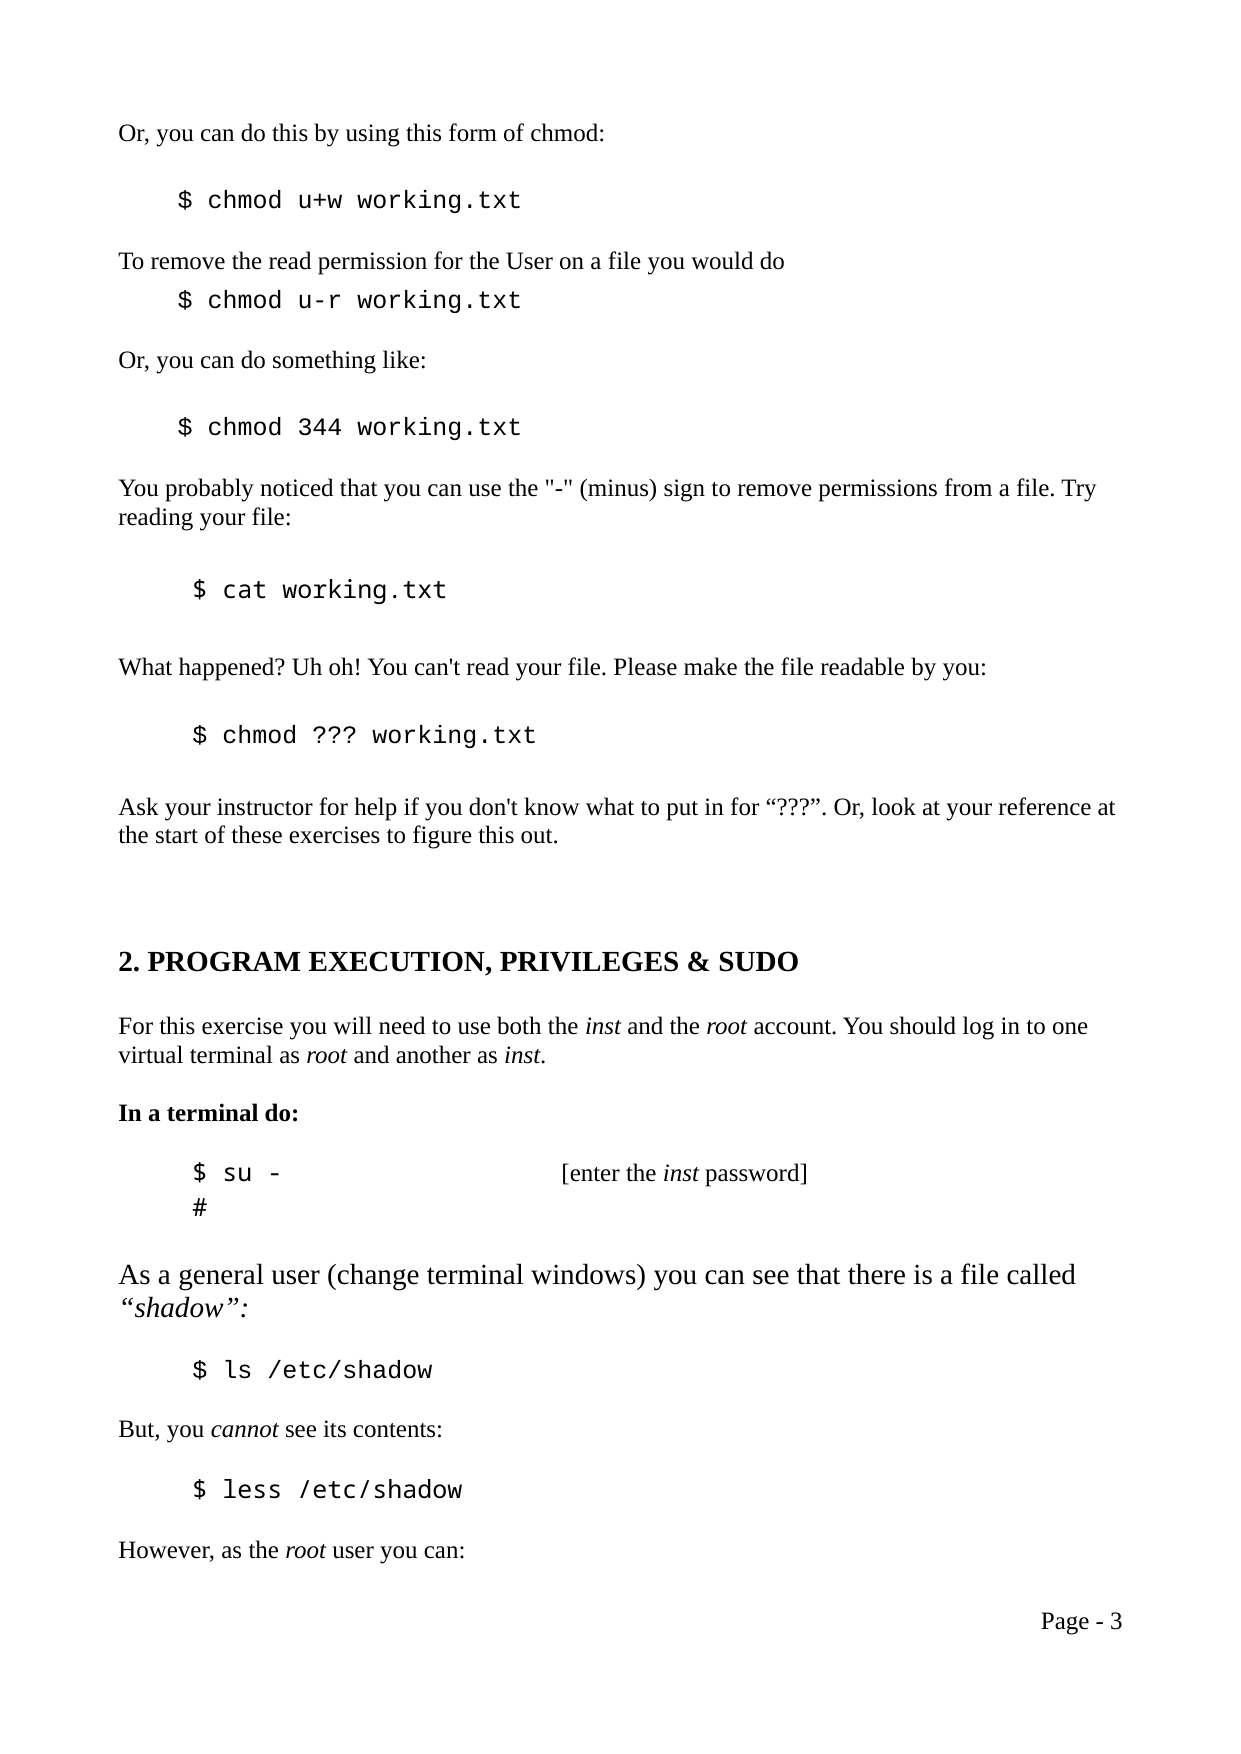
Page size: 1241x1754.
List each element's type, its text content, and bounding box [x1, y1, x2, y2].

text # [118, 1189, 1122, 1223]
text Or, you can do something like: [118, 345, 1122, 374]
text Or, you can do this by using this form of chmod: [118, 118, 1122, 147]
text $ su - [enter the inst password] [118, 1155, 1122, 1189]
text However, as the root user you can: [118, 1535, 1122, 1563]
text $ less /etc/shadow [118, 1472, 1122, 1506]
text 2. PROGRAM EXECUTION, PRIVILEGES & SUDO [118, 944, 1122, 978]
text $ chmod ??? working.txt [118, 722, 1122, 751]
text To remove the read permission for the User on a file you would do [118, 246, 1122, 275]
text But, you cannot see its contents: [118, 1414, 1122, 1443]
text What happened? Uh oh! You can't read your file. Please make the file readable by you: [118, 652, 1122, 681]
text For this exercise you will need to use both the inst and the root account. You should log in to one virtual terminal as root and another as inst. [118, 978, 1122, 1069]
text You probably noticed that you can use the "-" (minus) sign to remove permissions from a file. Try reading your file: [118, 473, 1122, 530]
text $ chmod 344 working.txt [177, 415, 1063, 443]
text In a terminal do: [118, 1098, 1122, 1126]
text As a general user (change terminal windows) you can see that there is a file called “shadow”: [118, 1257, 1122, 1324]
text $ chmod u-r working.txt [177, 287, 1063, 316]
text $ chmod u+w working.txt [177, 188, 1063, 216]
text Ask your instructor for help if you don't know what to put in for “???”. Or, look at your reference at the start of these exercises to figure this out. [118, 792, 1122, 849]
text $ cat working.txt [118, 572, 1122, 606]
text $ ls /etc/shadow [118, 1357, 1122, 1386]
